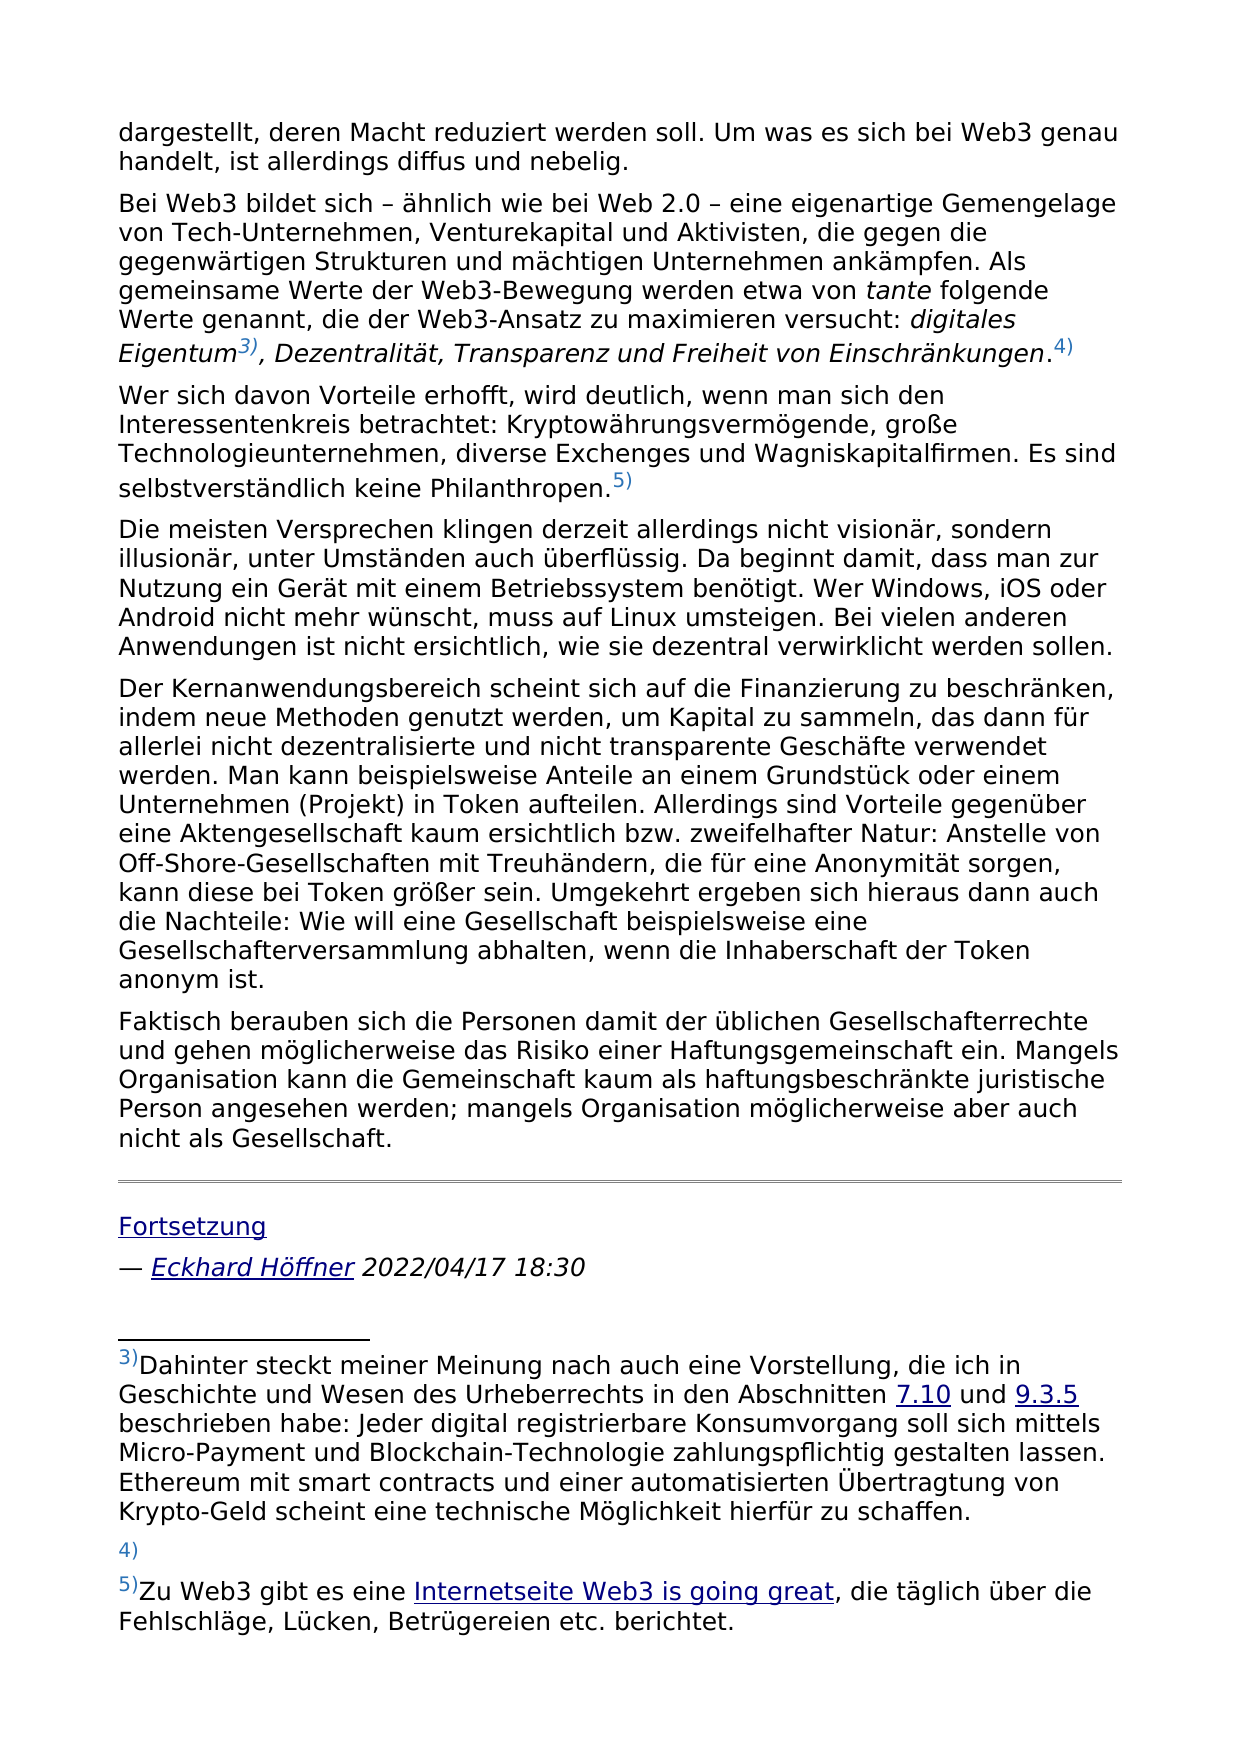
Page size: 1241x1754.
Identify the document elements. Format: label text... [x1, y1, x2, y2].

text Die meisten Versprechen klingen derzeit allerdings nicht visionär, sondern illusionär, unter Umständen auch überflüssig. Da beginnt damit, dass man zur Nutzung ein Gerät mit einem Betriebssystem benötigt. Wer Windows, iOS oder Android nicht mehr wünscht, muss auf Linux umsteigen. Bei vielen anderen Anwendungen ist nicht ersichtlich, wie sie dezentral verwirklicht werden sollen. [118, 515, 1122, 661]
text Dahinter steckt meiner Meinung nach auch eine Vorstellung, die ich in Geschichte und Wesen des Urheberrechts in den Abschnitten 7.10 und 9.3.5 beschrieben habe: Jeder digital registrierbare Konsumvorgang soll sich mittels Micro-Payment und Blockchain-Technologie zahlungspflichtig gestalten lassen. Ethereum mit smart contracts und einer automatisierten Übertragtung von Krypto-Geld scheint eine technische Möglichkeit hierfür zu schaffen. [118, 1346, 1122, 1526]
text Der Kernanwendungsbereich scheint sich auf die Finanzierung zu beschränken, indem neue Methoden genutzt werden, um Kapital zu sammeln, das dann für allerlei nicht dezentralisierte und nicht transparente Geschäfte verwendet werden. Man kann beispielsweise Anteile an einem Grundstück oder einem Unternehmen (Projekt) in Token aufteilen. Allerdings sind Vorteile gegenüber eine Aktengesellschaft kaum ersichtlich bzw. zweifelhafter Natur: Anstelle von Off-Shore-Gesellschaften mit Treuhändern, die für eine Anonymität sorgen, kann diese bei Token größer sein. Umgekehrt ergeben sich hieraus dann auch die Nachteile: Wie will eine Gesellschaft beispielsweise eine Gesellschafterversammlung abhalten, wenn die Inhaberschaft der Token anonym ist. [118, 674, 1122, 994]
text Zu Web3 gibt es eine Internetseite Web3 is going great, die täglich über die Fehlschläge, Lücken, Betrügereien etc. berichtet. [118, 1573, 1122, 1636]
text Bei Web3 bildet sich – ähnlich wie bei Web 2.0 – eine eigenartige Gemengelage von Tech-Unternehmen, Venturekapital und Aktivisten, die gegen die gegenwärtigen Strukturen und mächtigen Unternehmen ankämpfen. Als gemeinsame Werte der Web3-Bewegung werden etwa von tante folgende Werte genannt, die der Web3-Ansatz zu maximieren versucht: digitales Eigentum, Dezentralität, Transparenz und Freiheit von Einschränkungen. [118, 189, 1122, 369]
text Faktisch berauben sich die Personen damit der üblichen Gesellschafterrechte und gehen möglicherweise das Risiko einer Haftungsgemeinschaft ein. Mangels Organisation kann die Gemeinschaft kaum als haftungsbeschränkte juristische Person angesehen werden; mangels Organisation möglicherweise aber auch nicht als Gesellschaft. [118, 1007, 1122, 1153]
text Wer sich davon Vorteile erhofft, wird deutlich, wenn man sich den Interessentenkreis betrachtet: Kryptowährungsvermögende, große Technologieunternehmen, diverse Exchenges und Wagniskapitalfirmen. Es sind selbstverständlich keine Philanthropen. [118, 381, 1122, 503]
text — Eckhard Höffner 2022/04/17 18:30 [118, 1253, 1122, 1283]
text dargestellt, deren Macht reduziert werden soll. Um was es sich bei Web3 genau handelt, ist allerdings diffus und nebelig. [118, 118, 1122, 176]
text Fortsetzung [118, 1212, 1122, 1241]
